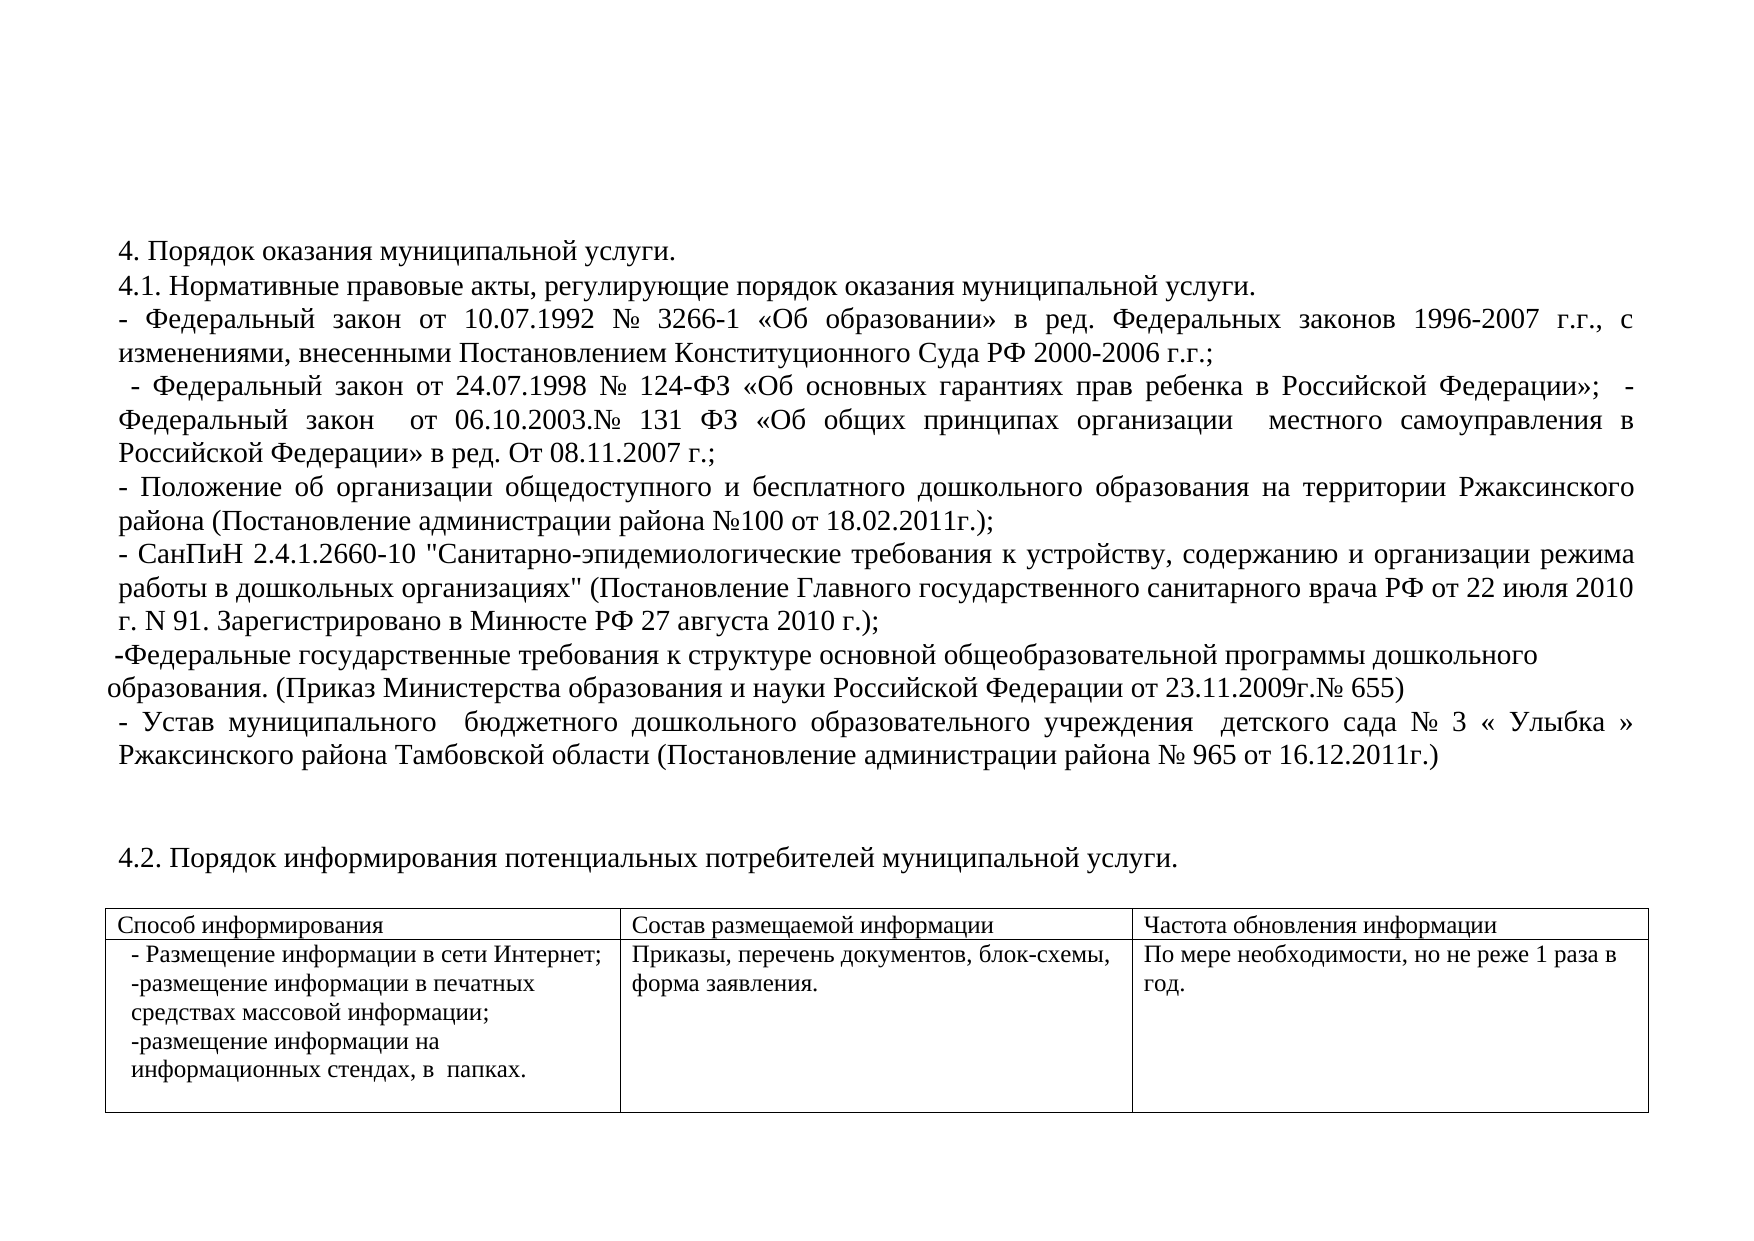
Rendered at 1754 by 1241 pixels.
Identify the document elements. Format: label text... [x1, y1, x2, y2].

text - Положение об организации общедоступного и бесплатного дошкольного образования на территории Ржаксинского района (Постановление администрации района №100 от 18.02.2011г.); [118, 469, 1636, 536]
table_cell Приказы, перечень документов, блок-схемы, форма заявления. [621, 940, 1132, 1112]
table_header Частота обновления информации [1133, 909, 1648, 938]
table_header Способ информирования [106, 909, 620, 938]
table_header Состав размещаемой информации [621, 909, 1132, 938]
table_cell - Размещение информации в сети Интернет; -размещение информации в печатных средствах массовой информации; -размещение информации на информационных стендах, в папках. [106, 940, 620, 1112]
text -Федеральные государственные требования к структуре основной общеобразовательной программы дошкольного образования. (Приказ Министерства образования и науки Российской Федерации от 23.11.2009г.№ 655) [107, 637, 1636, 704]
text 4. Порядок оказания муниципальной услуги. [118, 233, 1636, 267]
table_cell По мере необходимости, но не реже 1 раза в год. [1133, 940, 1648, 1112]
text 4.1. Нормативные правовые акты, регулирующие порядок оказания муниципальной услуги. [118, 268, 1636, 301]
text - Федеральный закон от 24.07.1998 № 124-ФЗ «Об основных гарантиях прав ребенка в Российской Федерации»; -Федеральный закон от 06.10.2003.№ 131 ФЗ «Об общих принципах организации местного самоуправления в Российской Федерации» в ред. От 08.11.2007 г.; [118, 368, 1636, 469]
text 4.2. Порядок информирования потенциальных потребителей муниципальной услуги. [118, 840, 1636, 874]
text - Федеральный закон от 10.07.1992 № 3266-1 «Об образовании» в ред. Федеральных законов 1996-2007 г.г., с изменениями, внесенными Постановлением Конституционного Суда РФ 2000-2006 г.г.; [118, 301, 1636, 368]
text - Устав муниципального бюджетного дошкольного образовательного учреждения детского сада № 3 « Улыбка » Ржаксинского района Тамбовской области (Постановление администрации района № 965 от 16.12.2011г.) [118, 704, 1636, 771]
text - СанПиН 2.4.1.2660-10 "Санитарно-эпидемиологические требования к устройству, содержанию и организации режима работы в дошкольных организациях" (Постановление Главного государственного санитарного врача РФ от 22 июля 2010 г. N 91. Зарегистрировано в Минюсте РФ 27 августа 2010 г.); [118, 536, 1636, 637]
